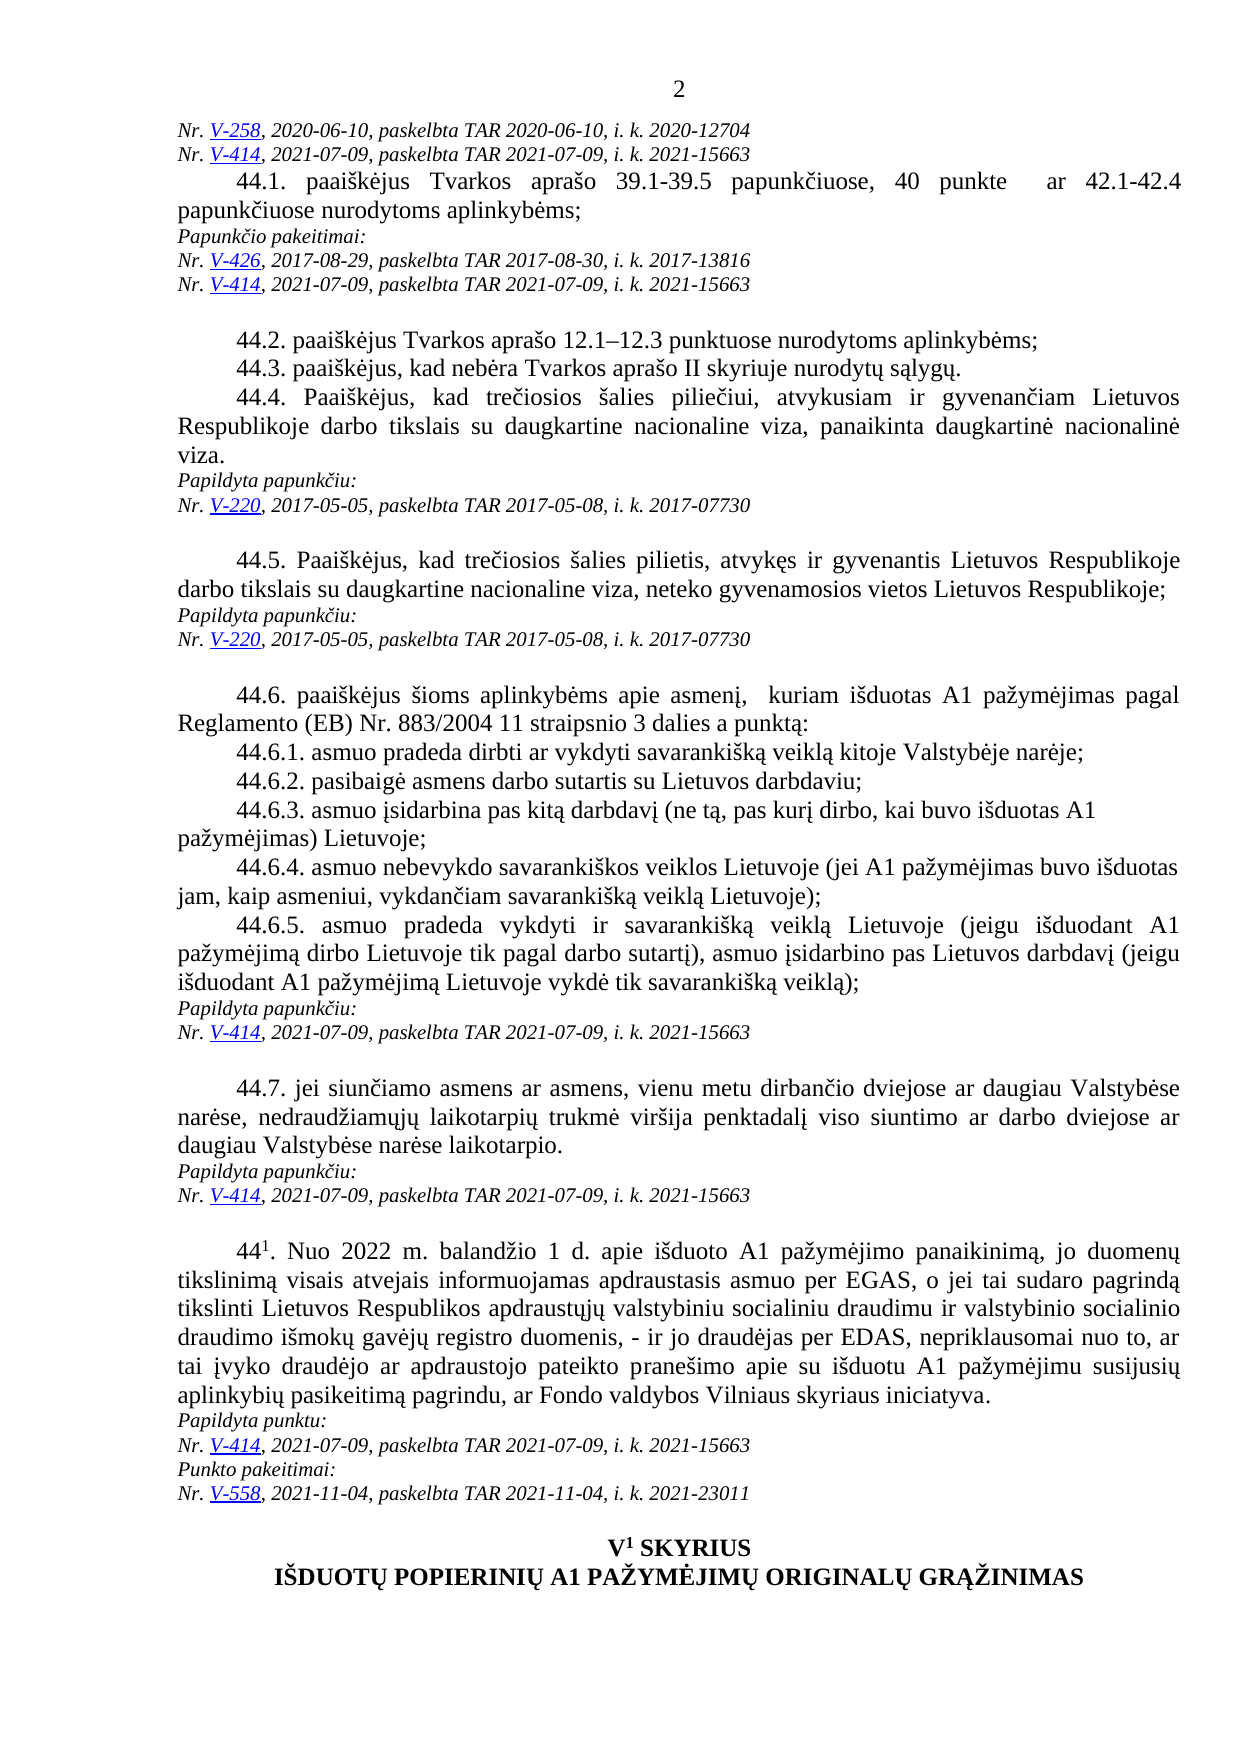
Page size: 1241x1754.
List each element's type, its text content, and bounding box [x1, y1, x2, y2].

text Nr. V-414, 2021-07-09, paskelbta TAR 2021-07-09, i. k. 2021-15663 [177, 1183, 1181, 1207]
text Nr. V-414, 2021-07-09, paskelbta TAR 2021-07-09, i. k. 2021-15663 [177, 1432, 1181, 1457]
text Nr. V-258, 2020-06-10, paskelbta TAR 2020-06-10, i. k. 2020-12704 [177, 118, 1181, 142]
text 44.4. Paaiškėjus, kad trečiosios šalies piliečiui, atvykusiam ir gyvenančiam Lietuvos Respublikoje darbo tikslais su daugkartine nacionaline viza, panaikinta daugkartinė nacionalinė viza. [177, 382, 1181, 468]
text 44.6.2. pasibaigė asmens darbo sutartis su Lietuvos darbdaviu; [177, 766, 1181, 795]
text Nr. V-220, 2017-05-05, paskelbta TAR 2017-05-08, i. k. 2017-07730 [177, 627, 1181, 651]
text išduotų popierinių a1 pažymėjimų originalų grĄžInimas [177, 1562, 1181, 1591]
text 44.3. paaiškėjus, kad nebėra Tvarkos aprašo II skyriuje nurodytų sąlygų. [177, 353, 1181, 382]
text 44.7. jei siunčiamo asmens ar asmens, vienu metu dirbančio dviejose ar daugiau Valstybėse narėse, nedraudžiamųjų laikotarpių trukmė viršija penktadalį viso siuntimo ar darbo dviejose ar daugiau Valstybėse narėse laikotarpio. [177, 1073, 1181, 1159]
text Papildyta punktu: [177, 1408, 1181, 1432]
text Nr. V-414, 2021-07-09, paskelbta TAR 2021-07-09, i. k. 2021-15663 [177, 1020, 1181, 1044]
text 44.6. paaiškėjus šioms aplinkybėms apie asmenį, kuriam išduotas A1 pažymėjimas pagal Reglamento (EB) Nr. 883/2004 11 straipsnio 3 dalies a punktą: [177, 680, 1181, 737]
text Papildyta papunkčiu: [177, 996, 1181, 1020]
text Nr. V-558, 2021-11-04, paskelbta TAR 2021-11-04, i. k. 2021-23011 [177, 1481, 1181, 1505]
text 44.6.3. asmuo įsidarbina pas kitą darbdavį (ne tą, pas kurį dirbo, kai buvo išduotas A1 pažymėjimas) Lietuvoje; [177, 795, 1181, 852]
text Papildyta papunkčiu: [177, 603, 1181, 627]
text V1 skyrius [177, 1533, 1181, 1562]
text Nr. V-414, 2021-07-09, paskelbta TAR 2021-07-09, i. k. 2021-15663 [177, 142, 1181, 166]
text 44.2. paaiškėjus Tvarkos aprašo 12.1–12.3 punktuose nurodytoms aplinkybėms; [177, 325, 1181, 353]
text Papildyta papunkčiu: [177, 468, 1181, 492]
text 44.6.5. asmuo pradeda vykdyti ir savarankišką veiklą Lietuvoje (jeigu išduodant A1 pažymėjimą dirbo Lietuvoje tik pagal darbo sutartį), asmuo įsidarbino pas Lietuvos darbdavį (jeigu išduodant A1 pažymėjimą Lietuvoje vykdė tik savarankišką veiklą); [177, 910, 1181, 996]
text Nr. V-426, 2017-08-29, paskelbta TAR 2017-08-30, i. k. 2017-13816 [177, 248, 1181, 272]
text Papildyta papunkčiu: [177, 1159, 1181, 1183]
text 441. Nuo 2022 m. balandžio 1 d. apie išduoto A1 pažymėjimo panaikinimą, jo duomenų tikslinimą visais atvejais informuojamas apdraustasis asmuo per EGAS, o jei tai sudaro pagrindą tikslinti Lietuvos Respublikos apdraustųjų valstybiniu socialiniu draudimu ir valstybinio socialinio draudimo išmokų gavėjų registro duomenis, - ir jo draudėjas per EDAS, nepriklausomai nuo to, ar tai įvyko draudėjo ar apdraustojo pateikto pranešimo apie su išduotu A1 pažymėjimu susijusių aplinkybių pasikeitimą pagrindu, ar Fondo valdybos Vilniaus skyriaus iniciatyva. [177, 1236, 1181, 1408]
text Nr. V-220, 2017-05-05, paskelbta TAR 2017-05-08, i. k. 2017-07730 [177, 492, 1181, 517]
text Nr. V-414, 2021-07-09, paskelbta TAR 2021-07-09, i. k. 2021-15663 [177, 272, 1181, 296]
text 44.1. paaiškėjus Tvarkos aprašo 39.1-39.5 papunkčiuose, 40 punkte ar 42.1-42.4 papunkčiuose nurodytoms aplinkybėms; [177, 166, 1181, 224]
text Punkto pakeitimai: [177, 1457, 1181, 1481]
text 44.5. Paaiškėjus, kad trečiosios šalies pilietis, atvykęs ir gyvenantis Lietuvos Respublikoje darbo tikslais su daugkartine nacionaline viza, neteko gyvenamosios vietos Lietuvos Respublikoje; [177, 545, 1181, 603]
text Papunkčio pakeitimai: [177, 224, 1181, 248]
text 44.6.1. asmuo pradeda dirbti ar vykdyti savarankišką veiklą kitoje Valstybėje narėje; [177, 737, 1181, 766]
text 44.6.4. asmuo nebevykdo savarankiškos veiklos Lietuvoje (jei A1 pažymėjimas buvo išduotas jam, kaip asmeniui, vykdančiam savarankišką veiklą Lietuvoje); [177, 852, 1181, 910]
